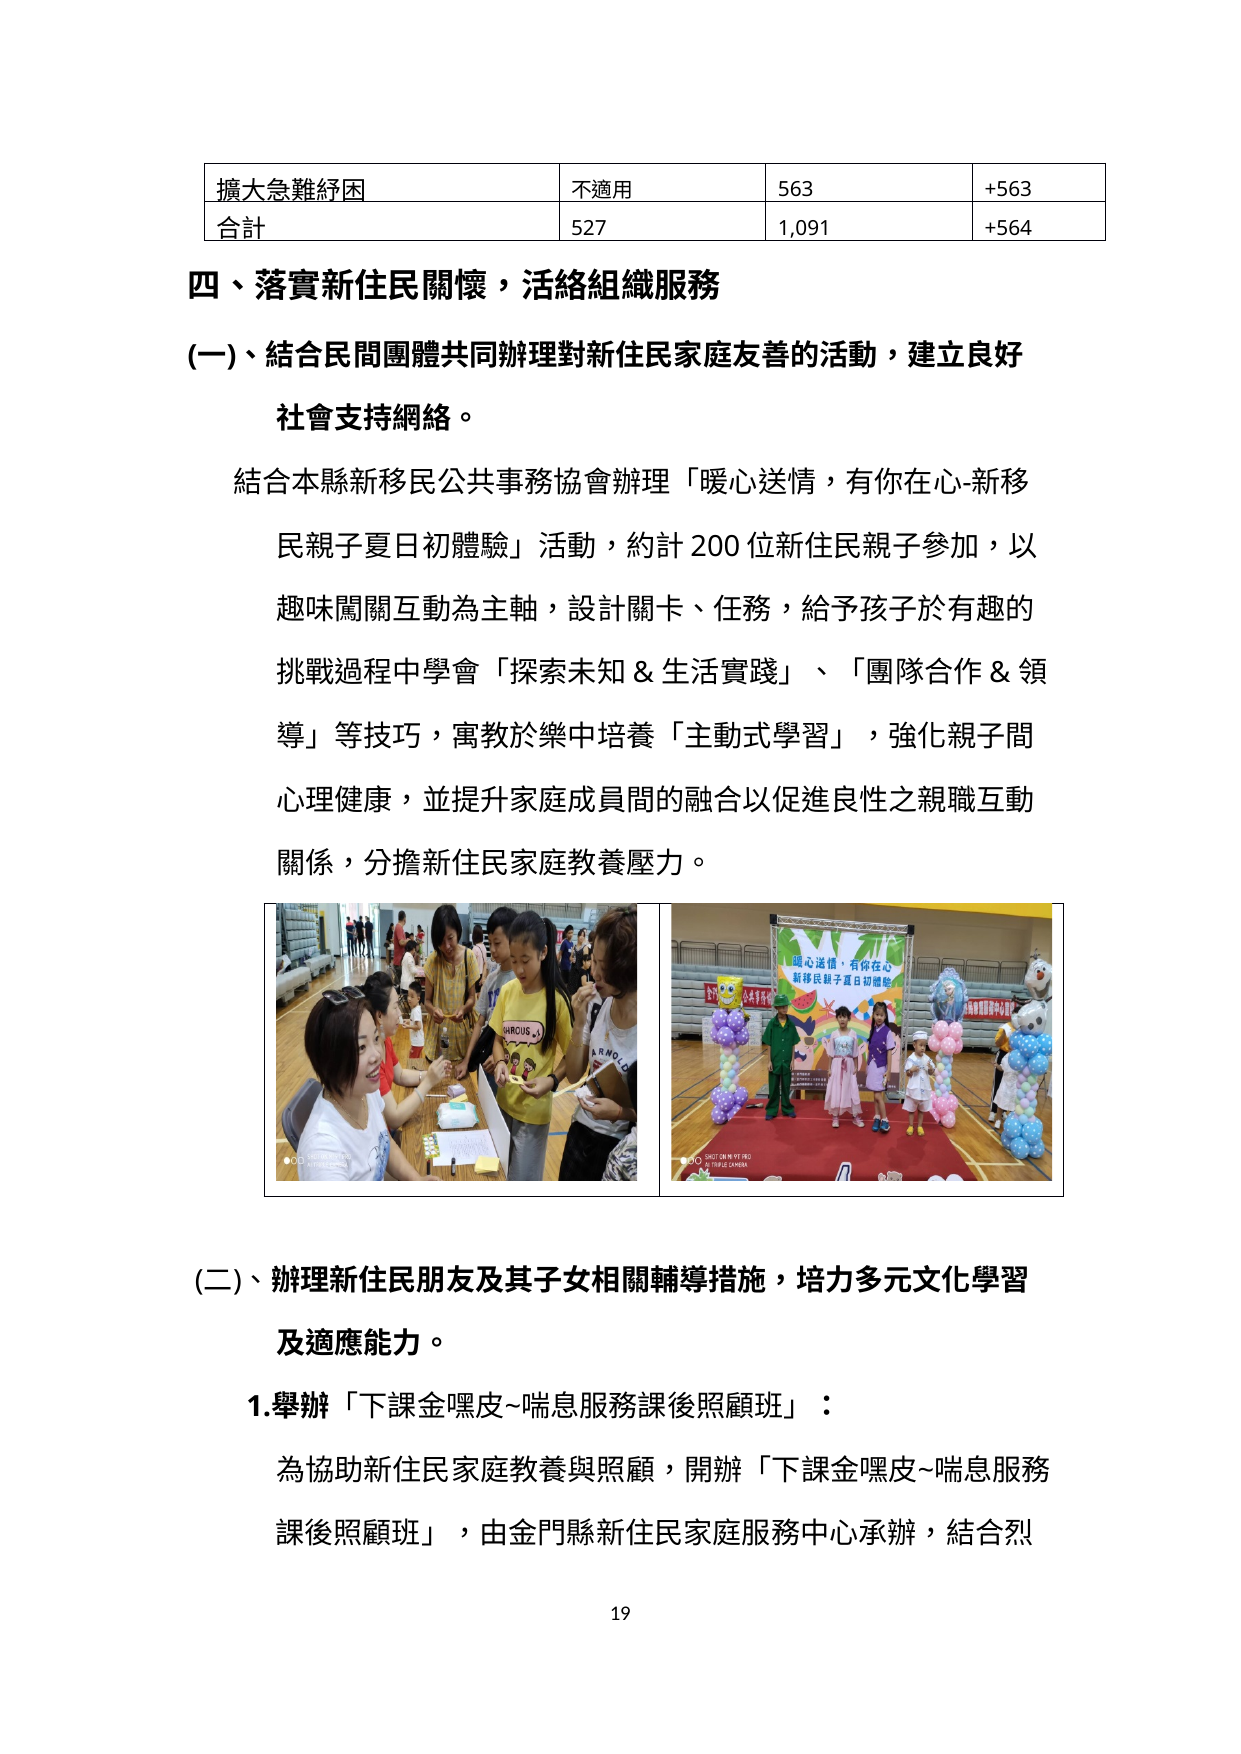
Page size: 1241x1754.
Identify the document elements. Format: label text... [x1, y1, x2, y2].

text (二)、辦理新住民朋友及其子女相關輔導措施，培力多元文化學習及適應能力。 [187, 1256, 1053, 1362]
text 結合本縣新移民公共事務協會辦理「暖心送情，有你在心-新移民親子夏日初體驗」活動，約計200位新住民親子參加，以趣味闖關互動為主軸，設計關卡、任務，給予孩子於有趣的挑戰過程中學會「探索未知 & 生活實踐」、「團隊合作 & 領導」等技巧，寓教於樂中培養「主動式學習」，強化親子間心理健康，並提升家庭成員間的融合以促進良性之親職互動關係，分擔新住民家庭教養壓力。 [187, 458, 1053, 882]
table_header [660, 904, 1063, 1196]
table_cell 1,091 [766, 202, 972, 239]
text 1.舉辦「下課金嘿皮~喘息服務課後照顧班」： [187, 1383, 1053, 1425]
table_cell +564 [973, 202, 1105, 239]
text (一)、結合民間團體共同辦理對新住民家庭友善的活動，建立良好社會支持網絡。 [187, 332, 1053, 437]
table_header [265, 904, 659, 1196]
picture [671, 903, 1053, 1181]
table_cell 合計 [205, 202, 559, 239]
table_cell +563 [973, 164, 1105, 201]
text 為協助新住民家庭教養與照顧，開辦「下課金嘿皮~喘息服務課後照顧班」，由金門縣新住民家庭服務中心承辦，結合烈 [275, 1447, 1053, 1552]
table_cell 不適用 [560, 164, 765, 201]
text 四、落實新住民關懷，活絡組織服務 [187, 259, 1053, 307]
table_cell 563 [766, 164, 972, 201]
picture [276, 903, 638, 1181]
table_cell 擴大急難紓困 [205, 164, 559, 201]
table_cell 527 [560, 202, 765, 239]
